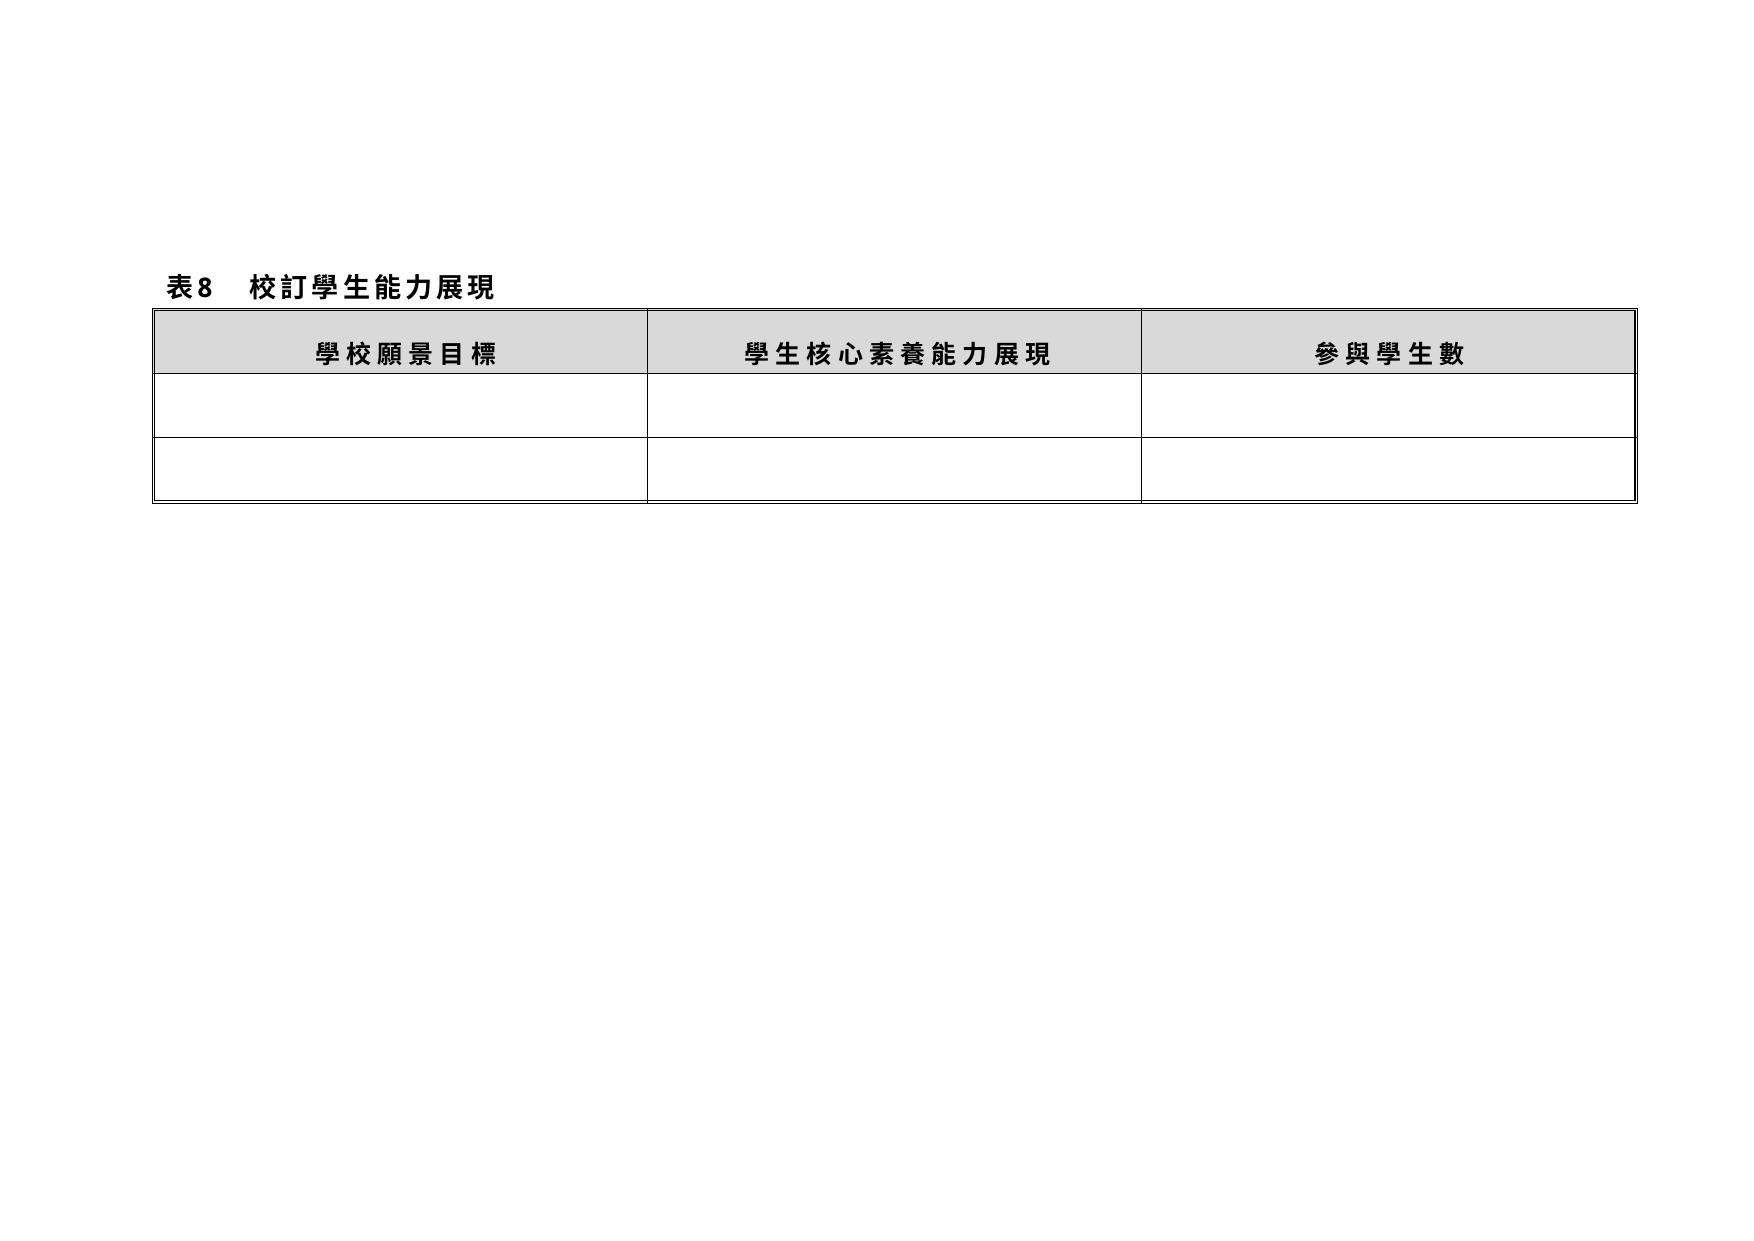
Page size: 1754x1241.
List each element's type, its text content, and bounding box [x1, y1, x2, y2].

table_cell [648, 438, 1141, 500]
table_header 學校願景目標 [155, 311, 647, 373]
table_header 學生核心素養能力展現 [648, 311, 1141, 373]
table_cell [648, 374, 1141, 437]
table_cell [1142, 374, 1634, 437]
table_cell [155, 438, 647, 500]
table_header 參與學生數 [1142, 311, 1634, 373]
table_cell [155, 374, 647, 437]
table_cell [1142, 438, 1634, 500]
text 表8 校訂學生能力展現 [162, 245, 1632, 308]
